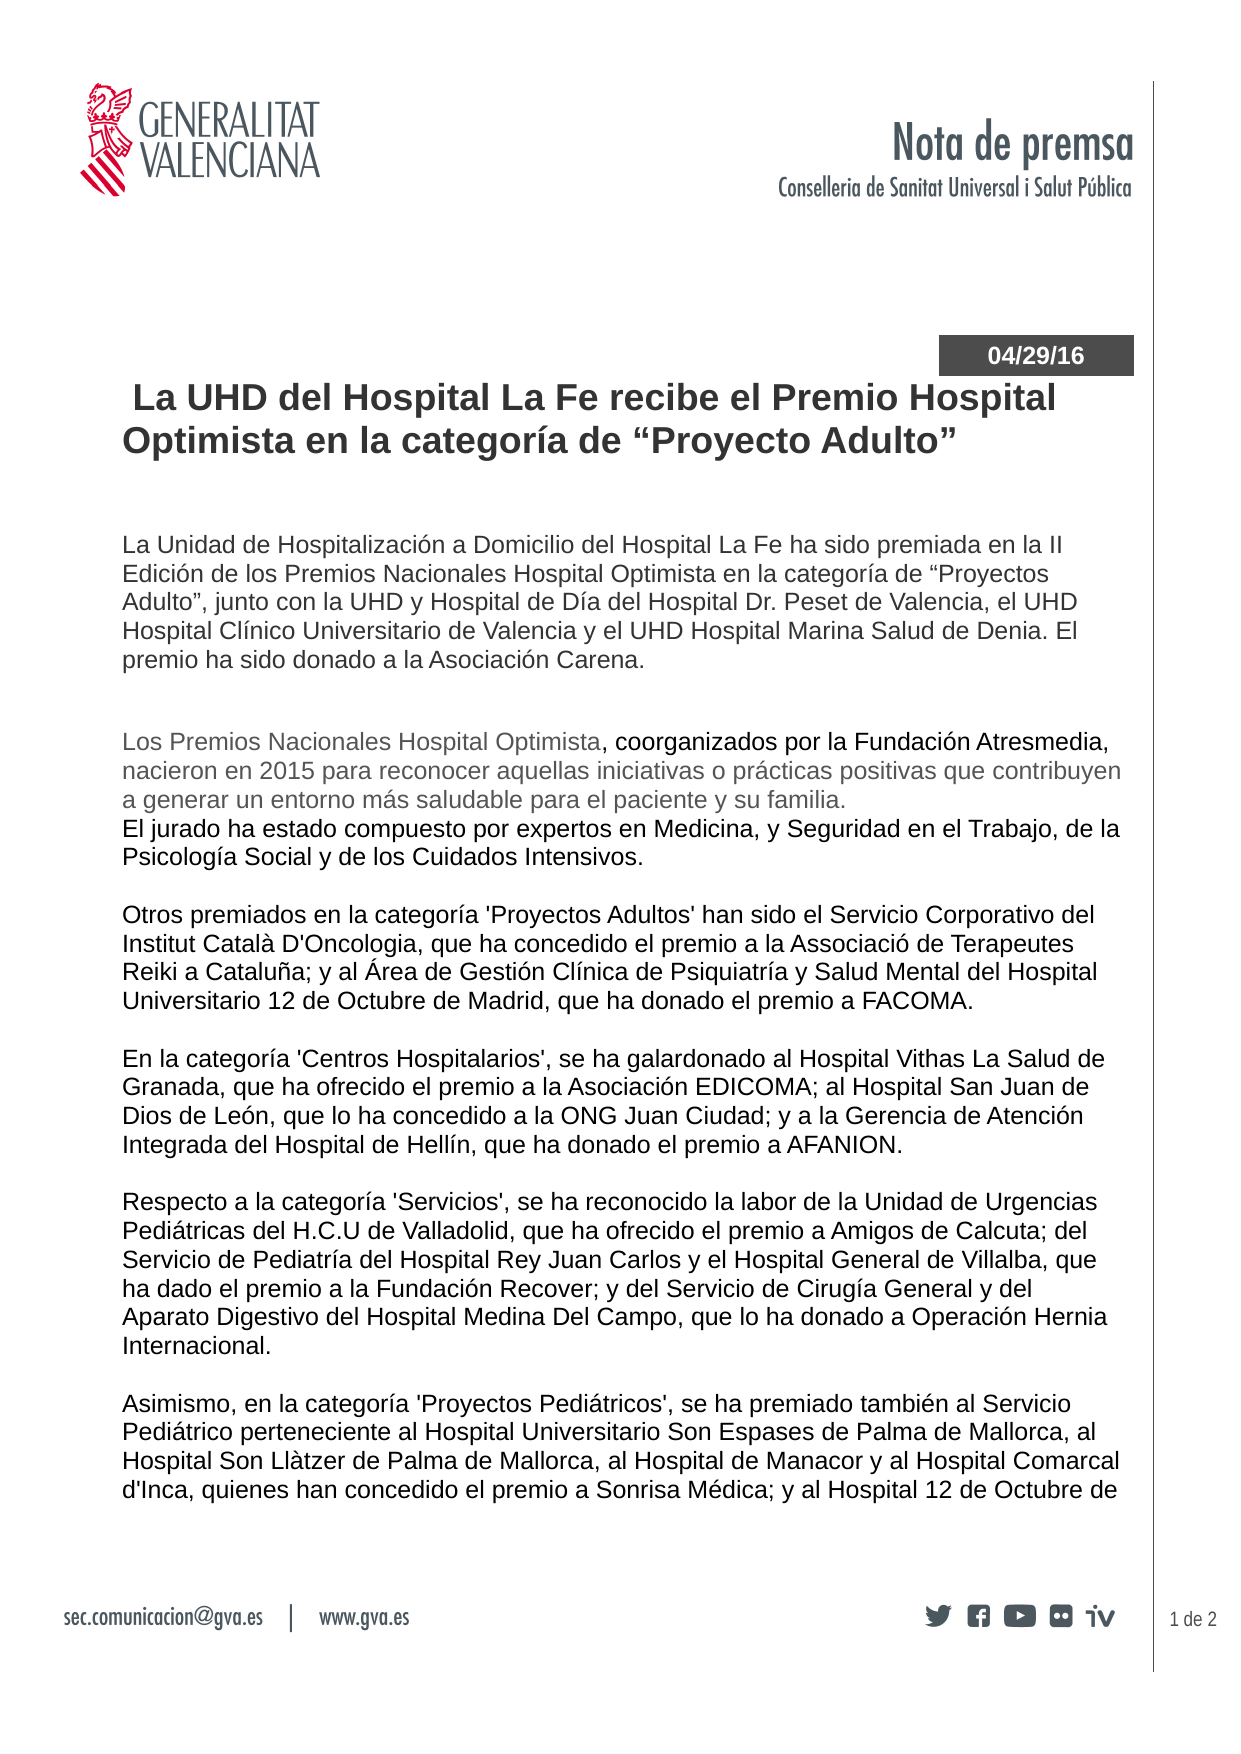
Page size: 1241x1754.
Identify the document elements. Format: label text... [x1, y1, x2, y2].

table_header [122, 335, 939, 375]
text Otros premiados en la categoría 'Proyectos Adultos' han sido el Servicio Corporativo del Institut Català D'Oncologia, que ha concedido el premio a la Associació de Terapeutes Reiki a Cataluña; y al Área de Gestión Clínica de Psiquiatría y Salud Mental del Hospital Universitario 12 de Octubre de Madrid, que ha donado el premio a FACOMA. [122, 900, 1123, 1015]
text Asimismo, en la categoría 'Proyectos Pediátricos', se ha premiado también al Servicio Pediátrico perteneciente al Hospital Universitario Son Espases de Palma de Mallorca, al Hospital Son Llàtzer de Palma de Mallorca, al Hospital de Manacor y al Hospital Comarcal d'Inca, quienes han concedido el premio a Sonrisa Médica; y al Hospital 12 de Octubre de [122, 1388, 1123, 1503]
text En la categoría 'Centros Hospitalarios', se ha galardonado al Hospital Vithas La Salud de Granada, que ha ofrecido el premio a la Asociación EDICOMA; al Hospital San Juan de Dios de León, que lo ha concedido a la ONG Juan Ciudad; y a la Gerencia de Atención Integrada del Hospital de Hellín, que ha donado el premio a AFANION. [122, 1043, 1123, 1158]
table_header 29/04/16 [940, 336, 1133, 375]
text Respecto a la categoría 'Servicios', se ha reconocido la labor de la Unidad de Urgencias Pediátricas del H.C.U de Valladolid, que ha ofrecido el premio a Amigos de Calcuta; del Servicio de Pediatría del Hospital Rey Juan Carlos y el Hospital General de Villalba, que ha dado el premio a la Fundación Recover; y del Servicio de Cirugía General y del Aparato Digestivo del Hospital Medina Del Campo, que lo ha donado a Operación Hernia Internacional. [122, 1187, 1123, 1360]
text La UHD del Hospital La Fe recibe el Premio Hospital Optimista en la categoría de “Proyecto Adulto” [122, 375, 1123, 462]
text Los Premios Nacionales Hospital Optimista, coorganizados por la Fundación Atresmedia, nacieron en 2015 para reconocer aquellas iniciativas o prácticas positivas que contribuyen a generar un entorno más saludable para el paciente y su familia. [122, 727, 1123, 813]
text La Unidad de Hospitalización a Domicilio del Hospital La Fe ha sido premiada en la II Edición de los Premios Nacionales Hospital Optimista en la categoría de “Proyectos Adulto”, junto con la UHD y Hospital de Día del Hospital Dr. Peset de Valencia, el UHD Hospital Clínico Universitario de Valencia y el UHD Hospital Marina Salud de Denia. El premio ha sido donado a la Asociación Carena. [122, 530, 1123, 673]
picture [0, 0, 1241, 278]
text El jurado ha estado compuesto por expertos en Medicina, y Seguridad en el Trabajo, de la Psicología Social y de los Cuidados Intensivos. [122, 813, 1123, 871]
picture [0, 1582, 1241, 1754]
